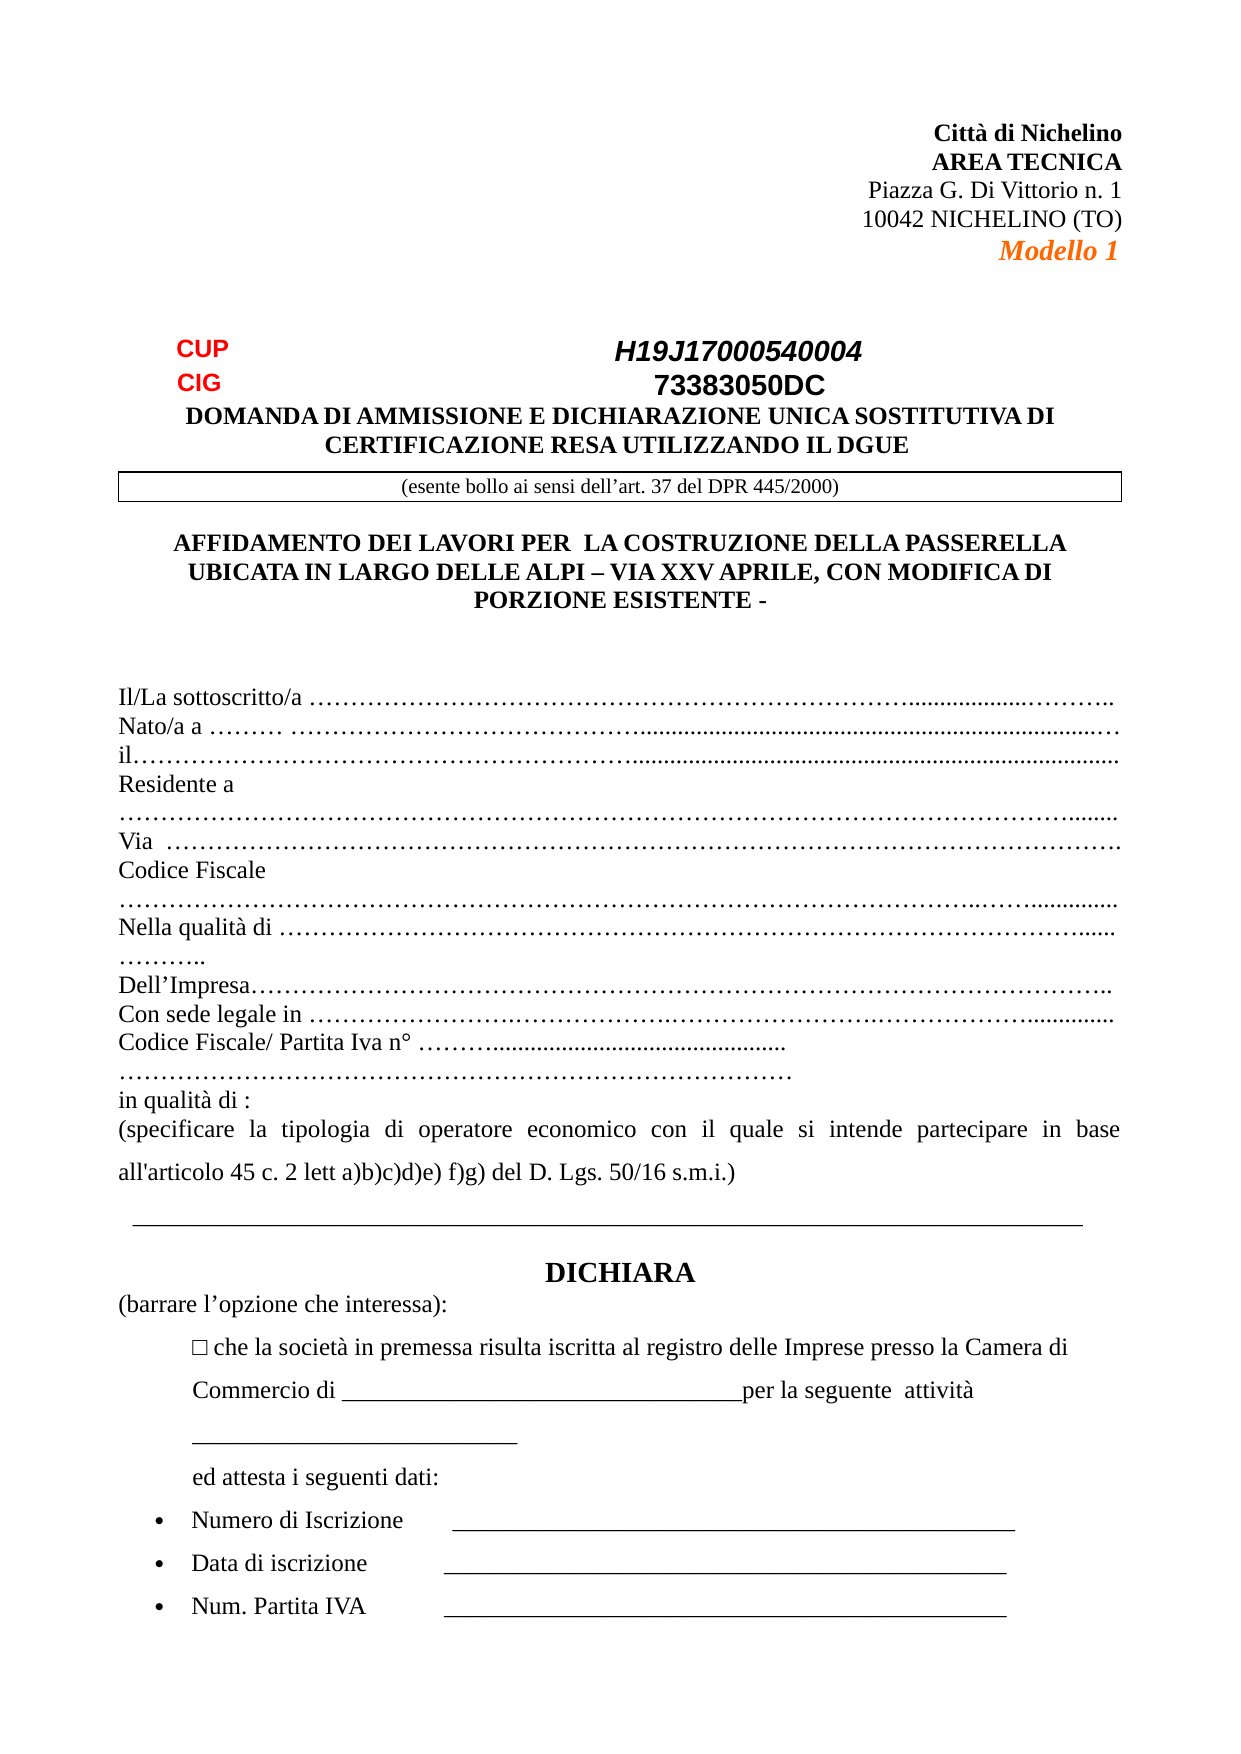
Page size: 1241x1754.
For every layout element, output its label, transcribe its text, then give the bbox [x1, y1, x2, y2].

text □ che la società in premessa risulta iscritta al registro delle Imprese presso la Camera di Commercio di ________________________________per la seguente attività __________________________ [192, 1332, 1122, 1447]
text DICHIARA [118, 1256, 1122, 1289]
text Residente a ……………………………………………………………………………………………………........ [118, 769, 1122, 826]
text Nella qualità di ……………………………………………………………………………………......……….. [118, 912, 1122, 970]
table_cell CIG [118, 368, 287, 401]
text ____________________________________________________________________________ [118, 1200, 1122, 1229]
table_cell 73383050DC [287, 368, 1192, 401]
text Città di Nichelino [738, 118, 1122, 147]
table_header CUP [118, 334, 287, 368]
text DOMANDA DI AMMISSIONE E DICHIARAZIONE UNICA SOSTITUTIVA DI CERTIFICAZIONE RESA UTILIZZANDO IL DGUE [118, 401, 1122, 459]
list Numero di Iscrizione _____________________________________________ [156, 1505, 1122, 1533]
text Codice Fiscale/ Partita Iva n° ………...............................................……………………………………………………………………… [118, 1027, 1122, 1085]
text ed attesta i seguenti dati: [192, 1462, 1122, 1490]
text (specificare la tipologia di operatore economico con il quale si intende partecipare in base all'articolo 45 c. 2 lett a)b)c)d)e) f)g) del D. Lgs. 50/16 s.m.i.) [118, 1114, 1122, 1186]
list Data di iscrizione _____________________________________________ [156, 1548, 1122, 1577]
text Con sede legale in …………………….……………….…………………….……………….............. [118, 999, 1122, 1027]
text Via ……………………………………………………………………………………………………. [118, 826, 1122, 855]
text AFFIDAMENTO DEI LAVORI PER LA COSTRUZIONE DELLA PASSERELLA UBICATA IN LARGO DELLE ALPI – VIA XXV APRILE, CON MODIFICA DI PORZIONE ESISTENTE - [118, 528, 1122, 614]
list Num. Partita IVA _____________________________________________ [156, 1591, 1122, 1620]
table_header H19J17000540004 [287, 334, 1192, 368]
text 10042 NICHELINO (TO) [738, 204, 1122, 233]
text Piazza G. Di Vittorio n. 1 [738, 176, 1122, 204]
text Il/La sottoscritto/a ………………………………………………………………...................……….. [118, 682, 1122, 711]
text (barrare l’opzione che interessa): [118, 1289, 1122, 1318]
text in qualità di : [118, 1085, 1122, 1114]
text (esente bollo ai sensi dell’art. 37 del DPR 445/2000) [119, 473, 1121, 501]
text AREA TECNICA [738, 147, 1122, 176]
text Codice Fiscale …………………………………………………………………………………………..…….............. [118, 855, 1122, 912]
text Nato/a a ……… …………………………………….........................................................................…il…………………………………………………….............................................................................. [118, 711, 1122, 769]
text Dell’Impresa………………………………………………………………………………………….. [118, 970, 1122, 999]
text Modello 1 [738, 233, 1122, 267]
